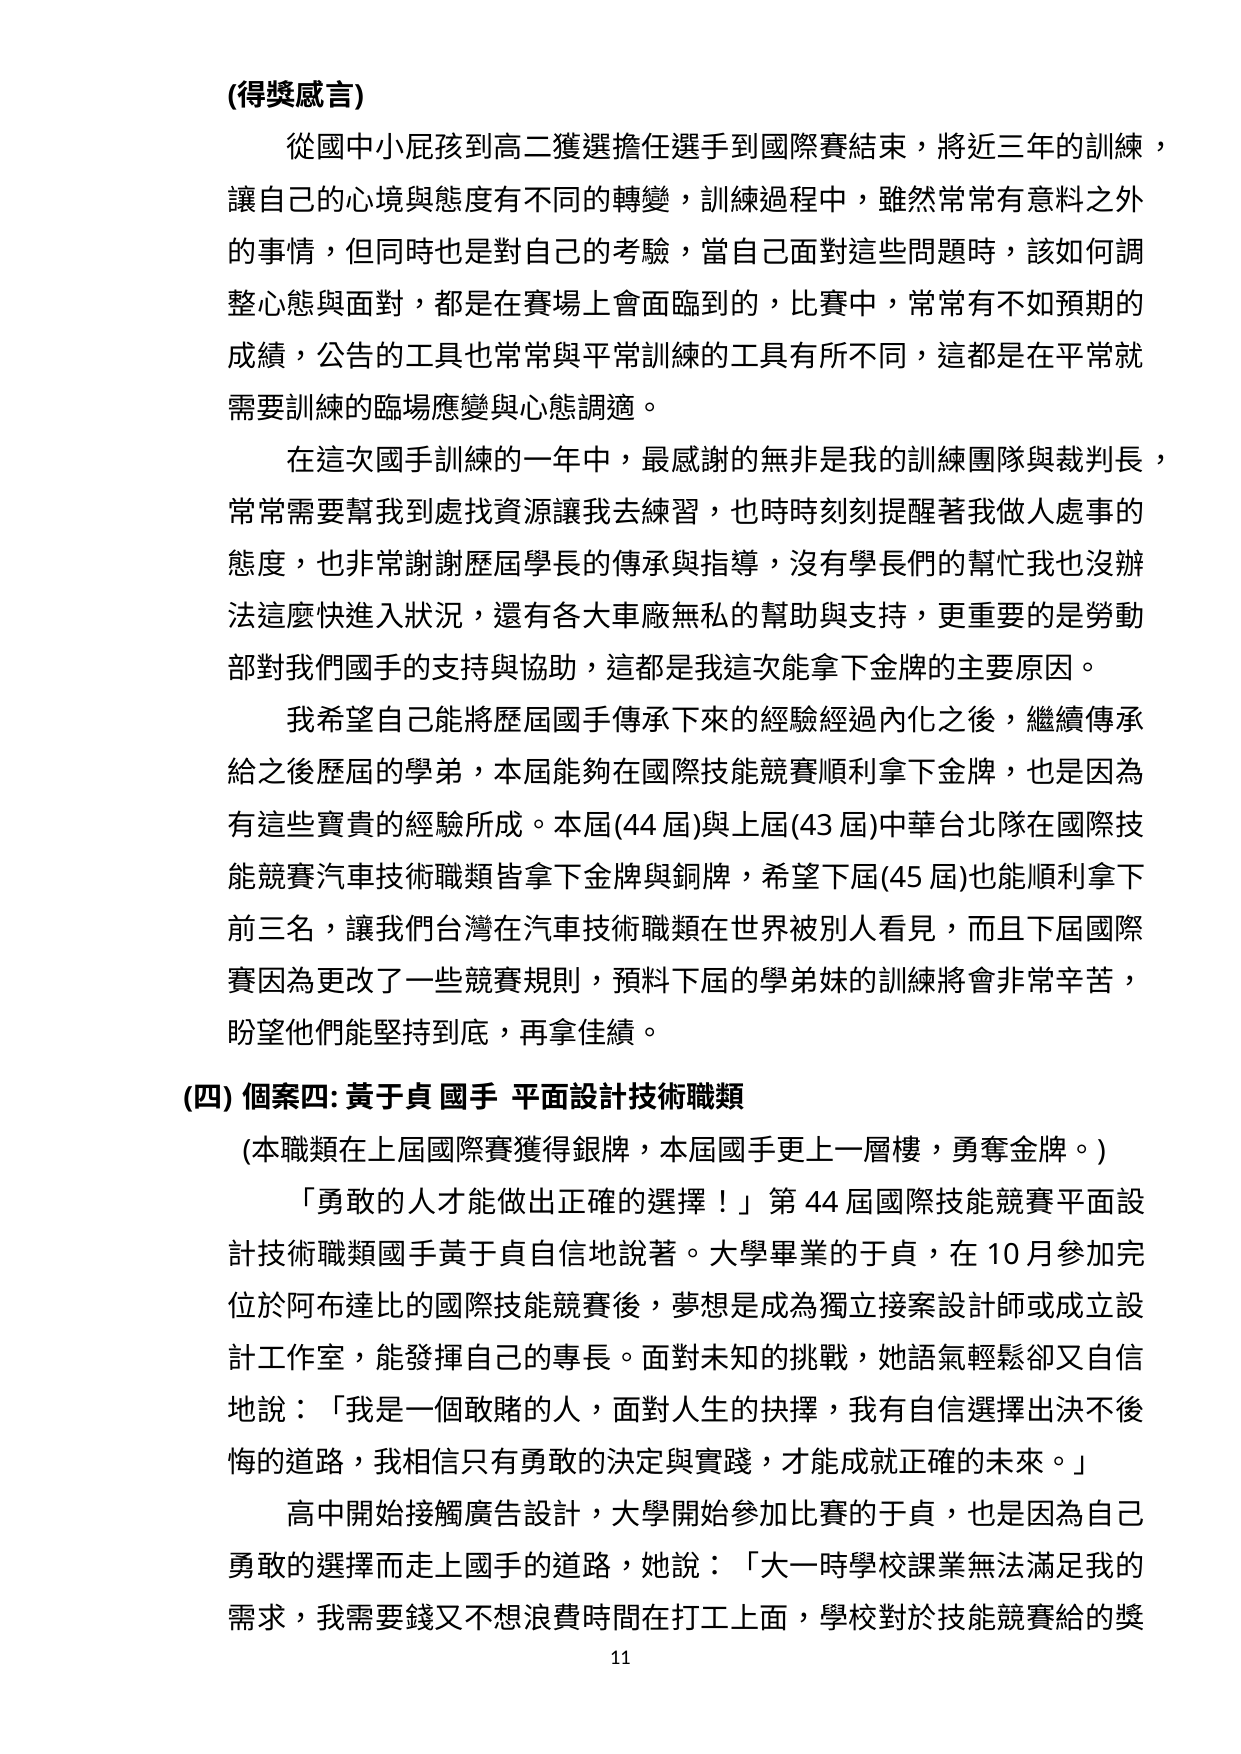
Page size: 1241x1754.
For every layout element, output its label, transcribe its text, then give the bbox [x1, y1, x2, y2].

list 高中開始接觸廣告設計，大學開始參加比賽的于貞，也是因為自己勇敢的選擇而走上國手的道路，她說：「大一時學校課業無法滿足我的需求，我需要錢又不想浪費時間在打工上面，學校對於技能競賽給的獎 [227, 1483, 1146, 1639]
list 「勇敢的人才能做出正確的選擇！」第44屆國際技能競賽平面設計技術職類國手黃于貞自信地說著。大學畢業的于貞，在10月參加完位於阿布達比的國際技能競賽後，夢想是成為獨立接案設計師或成立設計工作室，能發揮自己的專長。面對未知的挑戰，她語氣輕鬆卻又自信地說：「我是一個敢賭的人，面對人生的抉擇，我有自信選擇出決不後悔的道路，我相信只有勇敢的決定與實踐，才能成就正確的未來。」 [227, 1170, 1146, 1483]
list (本職類在上屆國際賽獲得銀牌，本屆國手更上一層樓，勇奪金牌。) [242, 1118, 1146, 1170]
list 從國中小屁孩到高二獲選擔任選手到國際賽結束，將近三年的訓練，讓自己的心境與態度有不同的轉變，訓練過程中，雖然常常有意料之外的事情，但同時也是對自己的考驗，當自己面對這些問題時，該如何調整心態與面對，都是在賽場上會面臨到的，比賽中，常常有不如預期的成績，公告的工具也常常與平常訓練的工具有所不同，這都是在平常就需要訓練的臨場應變與心態調適。 [227, 116, 1146, 429]
list 我希望自己能將歷屆國手傳承下來的經驗經過內化之後，繼續傳承給之後歷屆的學弟，本屆能夠在國際技能競賽順利拿下金牌，也是因為有這些寶貴的經驗所成。本屆(44屆)與上屆(43屆)中華台北隊在國際技能競賽汽車技術職類皆拿下金牌與銅牌，希望下屆(45屆)也能順利拿下前三名，讓我們台灣在汽車技術職類在世界被別人看見，而且下屆國際賽因為更改了一些競賽規則，預料下屆的學弟妹的訓練將會非常辛苦，盼望他們能堅持到底，再拿佳績。 [227, 689, 1146, 1054]
list 在這次國手訓練的一年中，最感謝的無非是我的訓練團隊與裁判長，常常需要幫我到處找資源讓我去練習，也時時刻刻提醒著我做人處事的態度，也非常謝謝歷屆學長的傳承與指導，沒有學長們的幫忙我也沒辦法這麼快進入狀況，還有各大車廠無私的幫助與支持，更重要的是勞動部對我們國手的支持與協助，這都是我這次能拿下金牌的主要原因。 [227, 429, 1146, 689]
list 個案四: 黃于貞 國手 平面設計技術職類 [183, 1066, 1146, 1118]
list (得獎感言) [227, 64, 1146, 116]
